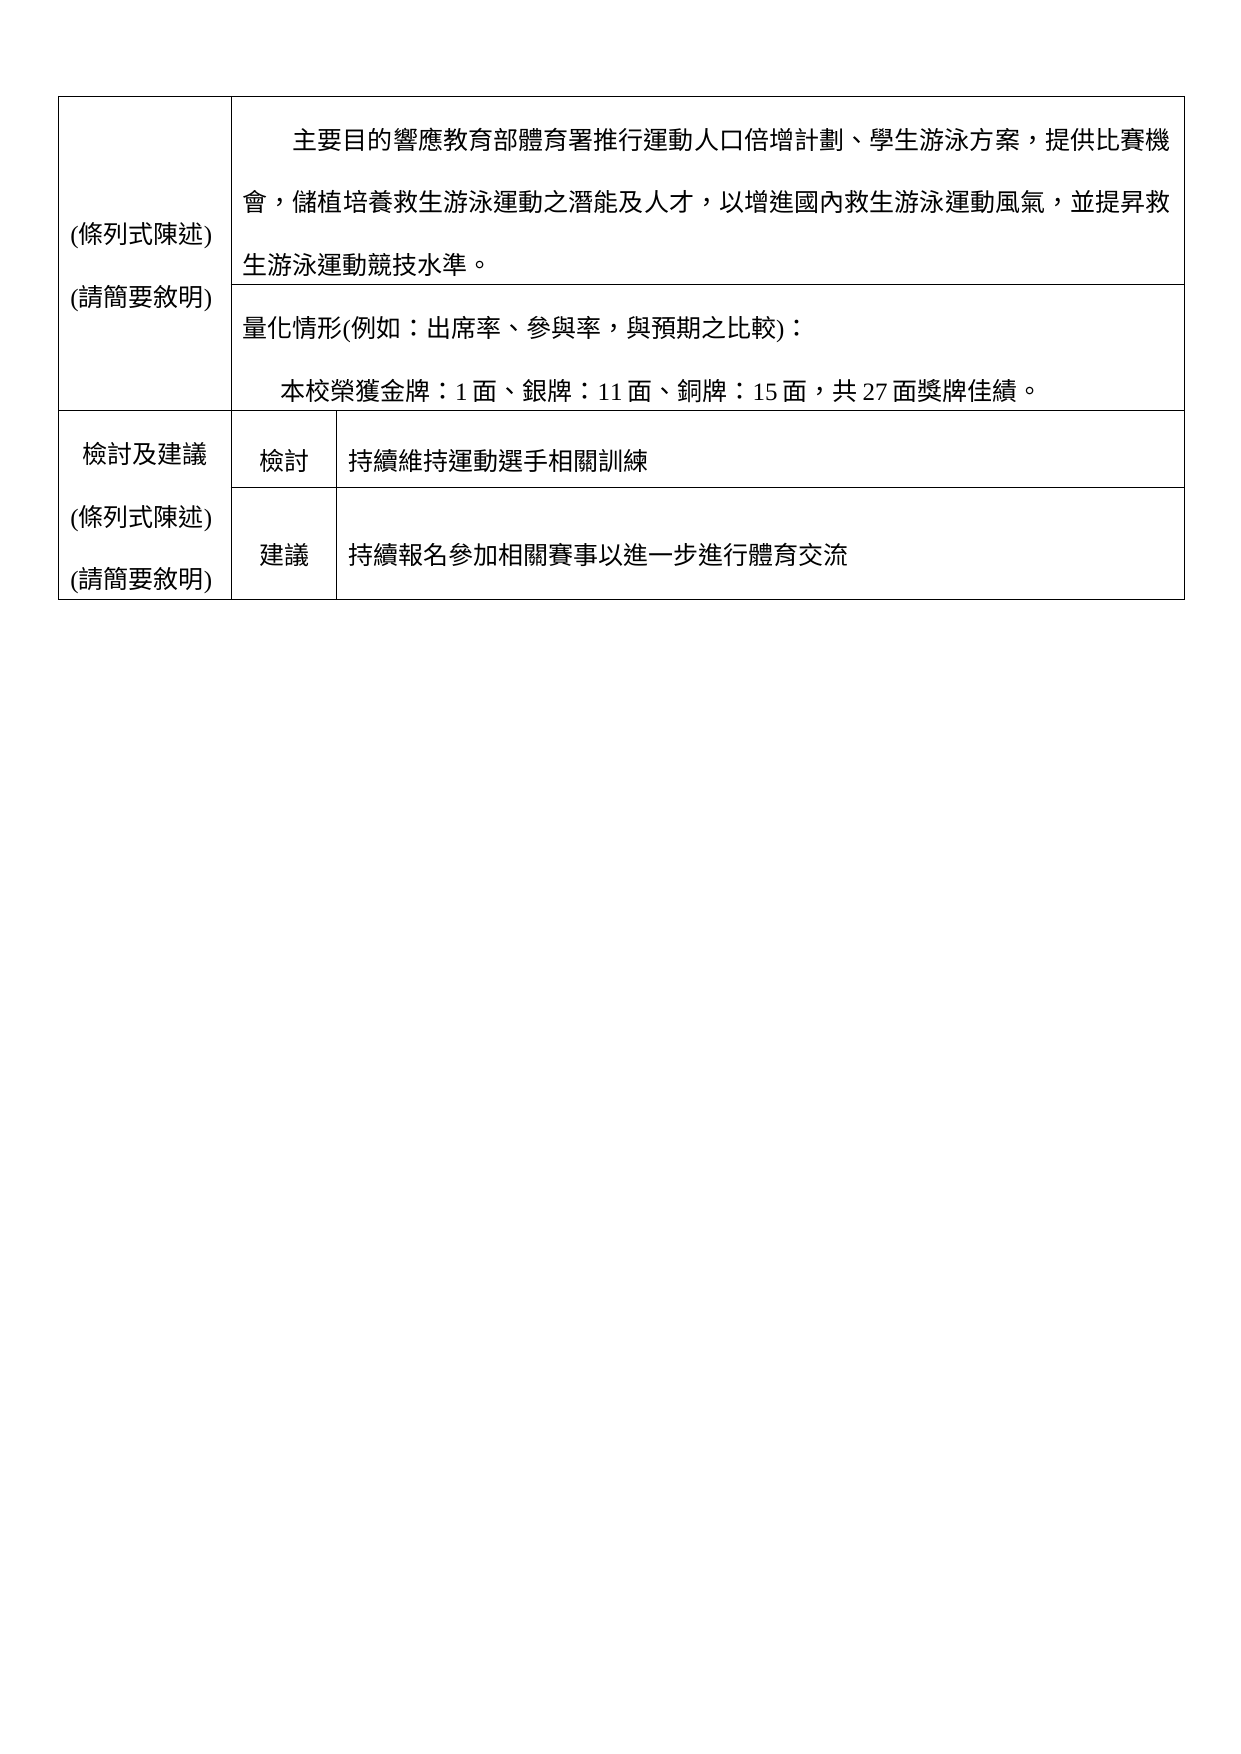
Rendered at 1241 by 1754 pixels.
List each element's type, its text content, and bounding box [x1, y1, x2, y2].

table_cell 主要目的響應教育部體育署推行運動人口倍增計劃、學生游泳方案，提供比賽機會，儲植培養救生游泳運動之潛能及人才，以增進國內救生游泳運動風氣，並提昇救生游泳運動競技水準。 [232, 97, 1184, 284]
table_cell 檢討及建議 (條列式陳述) (請簡要敘明) [59, 411, 231, 599]
table_cell 持續維持運動選手相關訓練 [337, 411, 1184, 487]
table_cell 量化情形(例如：出席率、參與率，與預期之比較)： 本校榮獲金牌：1面、銀牌：11面、銅牌：15面，共27面獎牌佳績。 [232, 285, 1184, 410]
table_cell 持續報名參加相關賽事以進一步進行體育交流 [337, 488, 1184, 599]
table_cell 檢討 [232, 411, 336, 487]
table_cell 建議 [232, 488, 336, 599]
table_cell (條列式陳述) (請簡要敘明) [59, 97, 231, 410]
